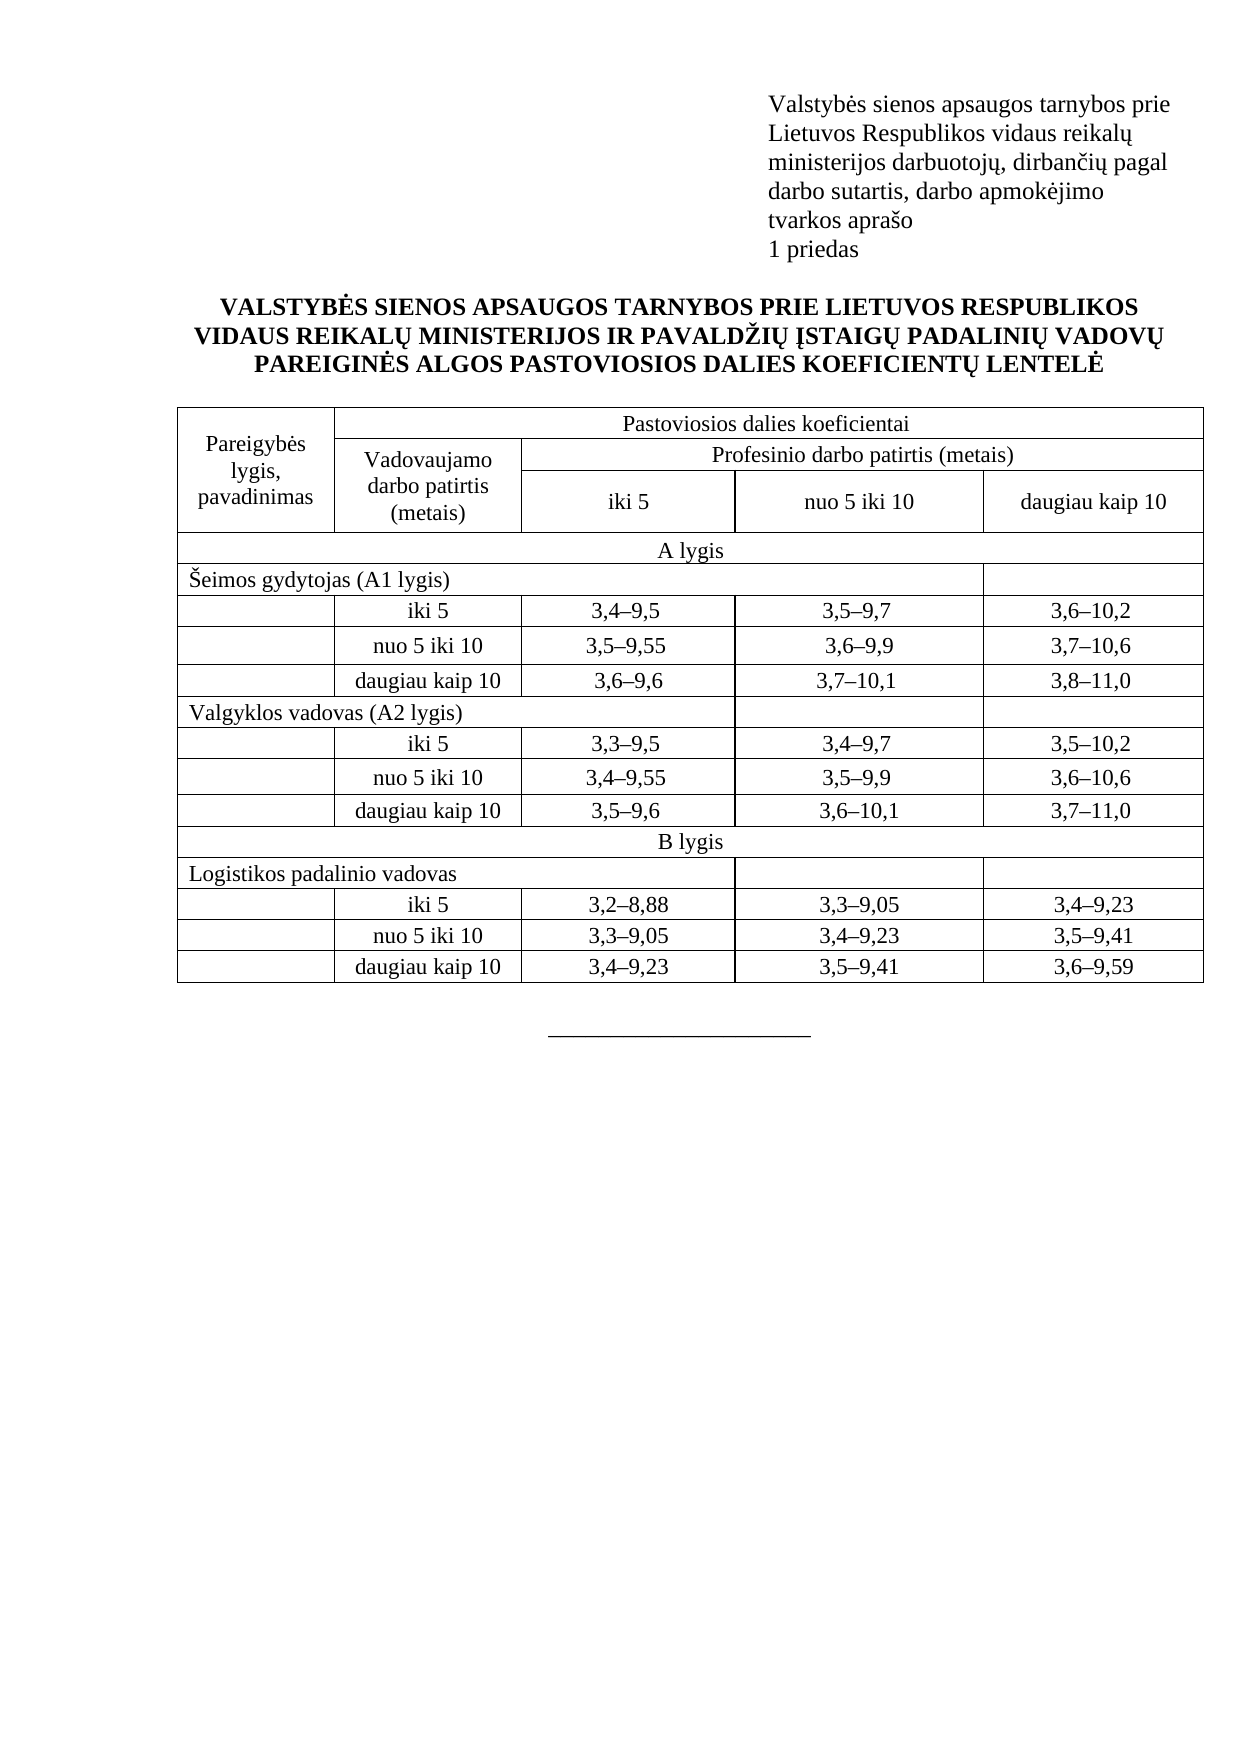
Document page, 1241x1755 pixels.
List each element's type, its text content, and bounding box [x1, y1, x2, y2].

table_cell nuo 5 iki 10 [335, 759, 521, 794]
table_cell 3,6–9,59 [984, 951, 1203, 982]
table_cell 3,5–9,55 [522, 627, 734, 664]
table_cell 3,3–9,05 [522, 920, 734, 950]
table_cell 3,3–9,5 [522, 728, 734, 758]
table_cell [178, 596, 334, 626]
text darbo sutartis, darbo apmokėjimo [768, 176, 1181, 205]
table_cell [178, 889, 334, 919]
table_cell iki 5 [335, 596, 521, 626]
table_cell Logistikos padalinio vadovas [178, 858, 734, 888]
table_cell 3,6–9,6 [522, 665, 734, 696]
table_cell [178, 627, 334, 664]
table_cell 3,8–11,0 [984, 665, 1203, 696]
table_cell 3,6–9,9 [736, 627, 983, 664]
text _____________________ [177, 1011, 1181, 1040]
table_cell [178, 759, 334, 794]
table_cell daugiau kaip 10 [335, 795, 521, 826]
table_cell 3,6–10,1 [736, 795, 983, 826]
table_cell 3,5–9,7 [736, 596, 983, 626]
table_cell [984, 858, 1203, 888]
table_cell 3,5–9,41 [736, 951, 983, 982]
table_cell 3,5–10,2 [984, 728, 1203, 758]
table_cell 3,5–9,6 [522, 795, 734, 826]
table_header Pastoviosios dalies koeficientai [335, 408, 1203, 438]
table_cell [984, 564, 1203, 594]
text Lietuvos Respublikos vidaus reikalų [768, 117, 1181, 147]
table_cell 3,6–10,6 [984, 759, 1203, 794]
table_cell 3,7–10,1 [736, 665, 983, 696]
table_header Pareigybės lygis, pavadinimas [178, 408, 334, 532]
table_cell Šeimos gydytojas (A1 lygis) [178, 564, 983, 594]
table_cell [178, 951, 334, 982]
table_cell 3,4–9,23 [984, 889, 1203, 919]
table_cell Valgyklos vadovas (A2 lygis) [178, 697, 734, 727]
table_cell [178, 920, 334, 950]
text tvarkos aprašo [768, 205, 1181, 234]
table_cell B lygis [178, 827, 1203, 857]
table_cell 3,5–9,41 [984, 920, 1203, 950]
table_cell 3,4–9,7 [736, 728, 983, 758]
text Valstybės sienos apsaugos tarnybos prie [768, 88, 1181, 117]
table_cell Profesinio darbo patirtis (metais) [522, 439, 1203, 469]
table_cell A lygis [178, 533, 1203, 563]
table_cell Vadovaujamo darbo patirtis (metais) [335, 439, 521, 532]
table_cell iki 5 [335, 728, 521, 758]
table_cell 3,4–9,23 [736, 920, 983, 950]
table_cell [984, 697, 1203, 727]
table_cell daugiau kaip 10 [335, 951, 521, 982]
table_cell [178, 728, 334, 758]
table_cell iki 5 [335, 889, 521, 919]
table_cell 3,4–9,23 [522, 951, 734, 982]
text 1 priedas [768, 234, 1181, 263]
table_cell daugiau kaip 10 [335, 665, 521, 696]
table_cell 3,4–9,55 [522, 759, 734, 794]
table_cell 3,5–9,9 [736, 759, 983, 794]
table_cell nuo 5 iki 10 [335, 627, 521, 664]
table_cell 3,6–10,2 [984, 596, 1203, 626]
table_cell [178, 795, 334, 826]
table_cell [736, 697, 983, 727]
table_cell 3,7–10,6 [984, 627, 1203, 664]
table_cell iki 5 [522, 471, 734, 532]
table_cell 3,2–8,88 [522, 889, 734, 919]
table_cell 3,7–11,0 [984, 795, 1203, 826]
table_cell [178, 665, 334, 696]
table_cell [736, 858, 983, 888]
text VALSTYBĖS SIENOS APSAUGOS TARNYBOS PRIE LIETUVOS RESPUBLIKOS VIDAUS REIKALŲ MINISTERIJOS IR PAVALDŽIŲ ĮSTAIGŲ PADALINIŲ VADOVŲ PAREIGINĖS ALGOS PASTOVIOSIOS DALIES KOEFICIENTŲ LENTELĖ [177, 292, 1181, 378]
table_cell 3,4–9,5 [522, 596, 734, 626]
table_cell 3,3–9,05 [736, 889, 983, 919]
table_cell daugiau kaip 10 [984, 471, 1203, 532]
table_cell nuo 5 iki 10 [736, 471, 983, 532]
text ministerijos darbuotojų, dirbančių pagal [768, 147, 1181, 176]
table_cell nuo 5 iki 10 [335, 920, 521, 950]
